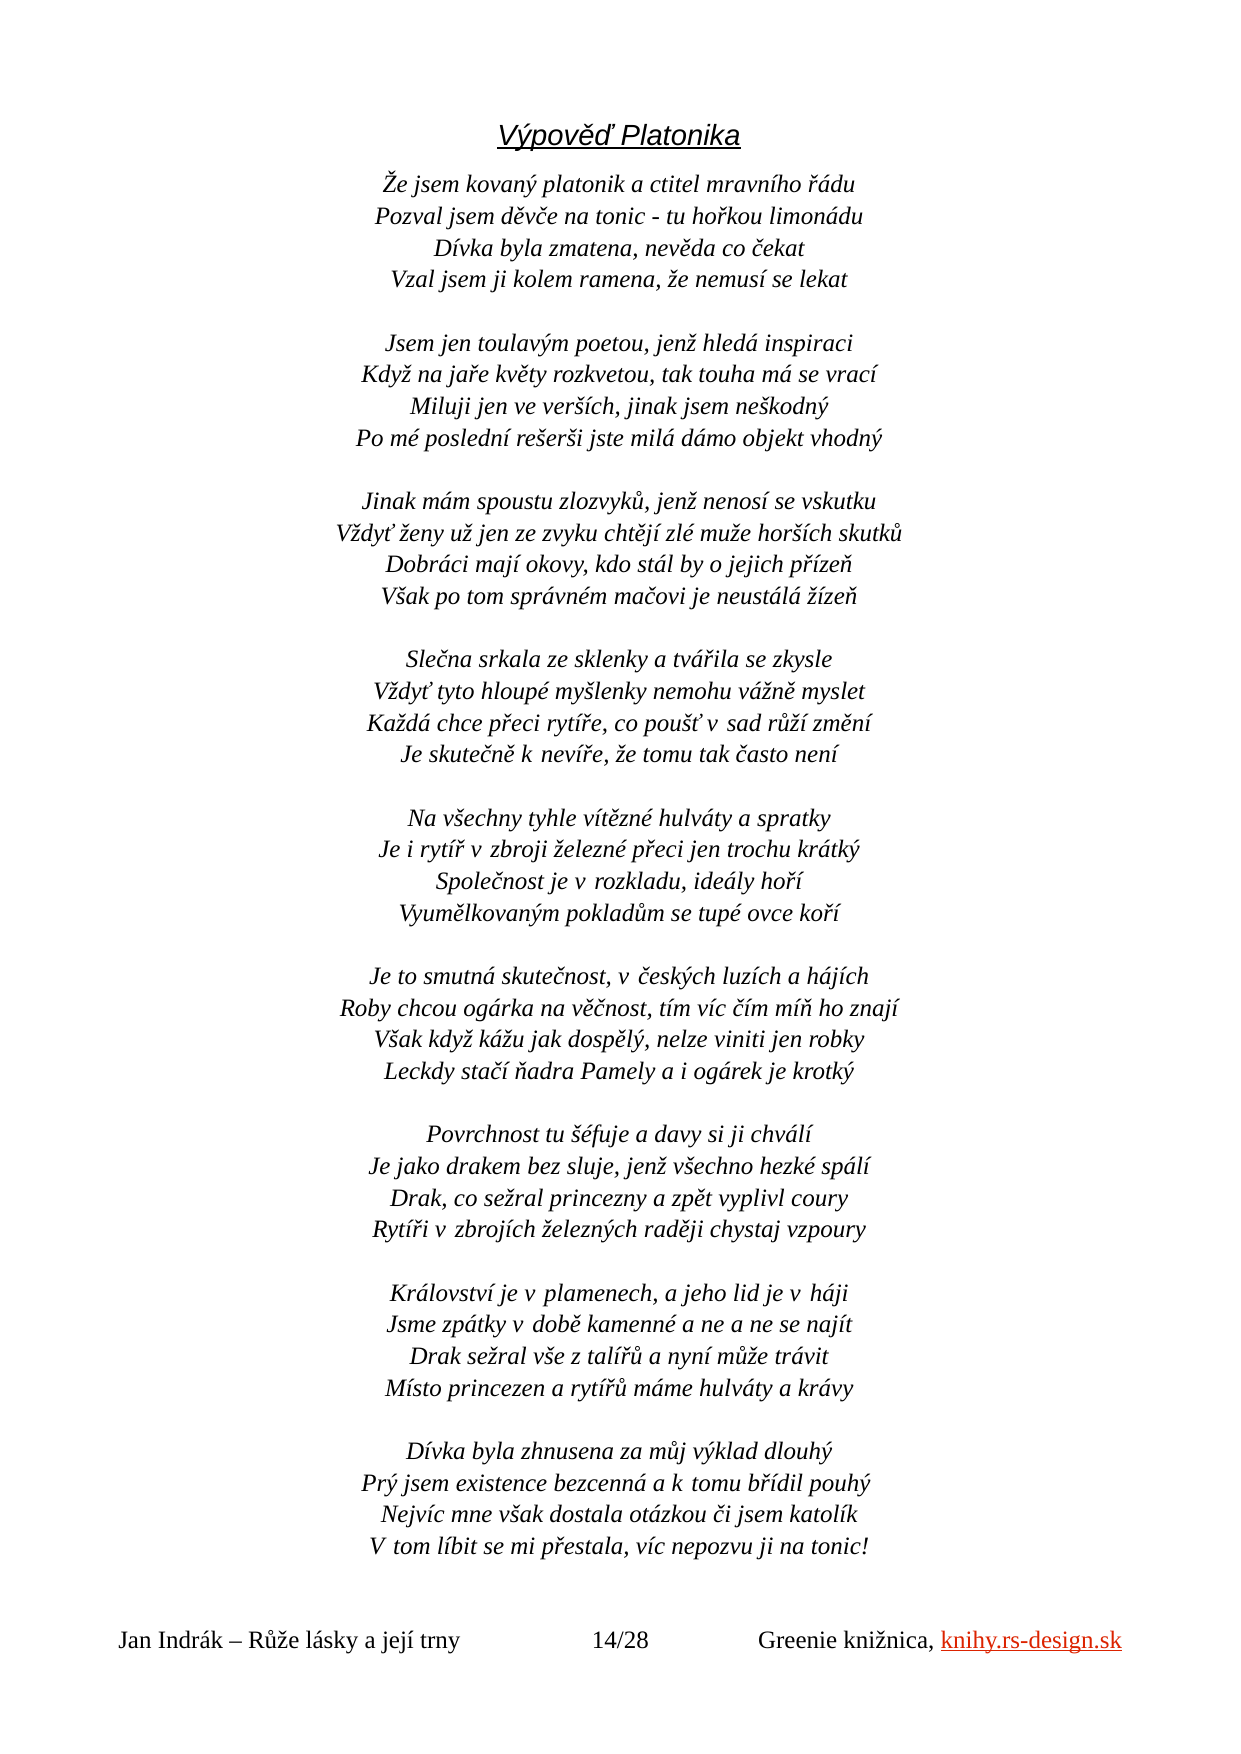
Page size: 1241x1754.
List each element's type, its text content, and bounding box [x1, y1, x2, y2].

text Vzal jsem ji kolem ramena, že nemusí se lekat [100, 264, 1140, 293]
text Jsme zpátky v době kamenné a ne a ne se najít [100, 1309, 1140, 1338]
text Však po tom správném mačovi je neustálá žízeň [100, 581, 1140, 610]
text Společnost je v rozkladu, ideály hoří [100, 866, 1140, 895]
text Jsem jen toulavým poetou, jenž hledá inspiraci [100, 328, 1140, 356]
text Místo princezen a rytířů máme hulváty a krávy [100, 1373, 1140, 1401]
text Však když kážu jak dospělý, nelze viniti jen robky [100, 1024, 1140, 1053]
text Dobráci mají okovy, kdo stál by o jejich přízeň [100, 549, 1140, 578]
text Dívka byla zmatena, nevěda co čekat [100, 233, 1140, 261]
text Prý jsem existence bezcenná a k tomu břídil pouhý [100, 1468, 1140, 1496]
text Drak sežral vše z talířů a nyní může trávit [100, 1341, 1140, 1370]
text Vždyť tyto hloupé myšlenky nemohu vážně myslet [100, 676, 1140, 705]
text Slečna srkala ze sklenky a tvářila se zkysle [100, 644, 1140, 673]
text Je i rytíř v zbroji železné přeci jen trochu krátký [100, 834, 1140, 863]
text Rytíři v zbrojích železných raději chystaj vzpoury [100, 1214, 1140, 1243]
text Každá chce přeci rytíře, co poušť v sad růží změní [100, 708, 1140, 736]
text Po mé poslední rešerši jste milá dámo objekt vhodný [100, 423, 1140, 451]
text Na všechny tyhle vítězné hulváty a spratky [100, 803, 1140, 831]
text Dívka byla zhnusena za můj výklad dlouhý [100, 1436, 1140, 1465]
text Království je v plamenech, a jeho lid je v háji [100, 1278, 1140, 1306]
text Nejvíc mne však dostala otázkou či jsem katolík [100, 1499, 1140, 1528]
text V tom líbit se mi přestala, víc nepozvu ji na tonic! [100, 1531, 1140, 1560]
text Že jsem kovaný platonik a ctitel mravního řádu [100, 169, 1140, 198]
text Vyumělkovaným pokladům se tupé ovce koří [100, 898, 1140, 926]
text Je jako drakem bez sluje, jenž všechno hezké spálí [100, 1151, 1140, 1180]
text Roby chcou ogárka na věčnost, tím víc čím míň ho znají [100, 993, 1140, 1021]
text Vždyť ženy už jen ze zvyku chtějí zlé muže horších skutků [100, 518, 1140, 546]
text Miluji jen ve verších, jinak jsem neškodný [100, 391, 1140, 420]
text Je skutečně k nevíře, že tomu tak často není [100, 739, 1140, 768]
text Když na jaře květy rozkvetou, tak touha má se vrací [100, 359, 1140, 388]
text Povrchnost tu šéfuje a davy si ji chválí [100, 1119, 1140, 1148]
text Pozval jsem děvče na tonic - tu hořkou limonádu [100, 201, 1140, 230]
text Je to smutná skutečnost, v českých luzích a hájích [100, 961, 1140, 990]
text Jinak mám spoustu zlozvyků, jenž nenosí se vskutku [100, 486, 1140, 515]
text Leckdy stačí ňadra Pamely a i ogárek je krotký [100, 1056, 1140, 1085]
text Drak, co sežral princezny a zpět vyplivl coury [100, 1183, 1140, 1211]
subtitle Výpověď Platonika [100, 118, 1140, 152]
